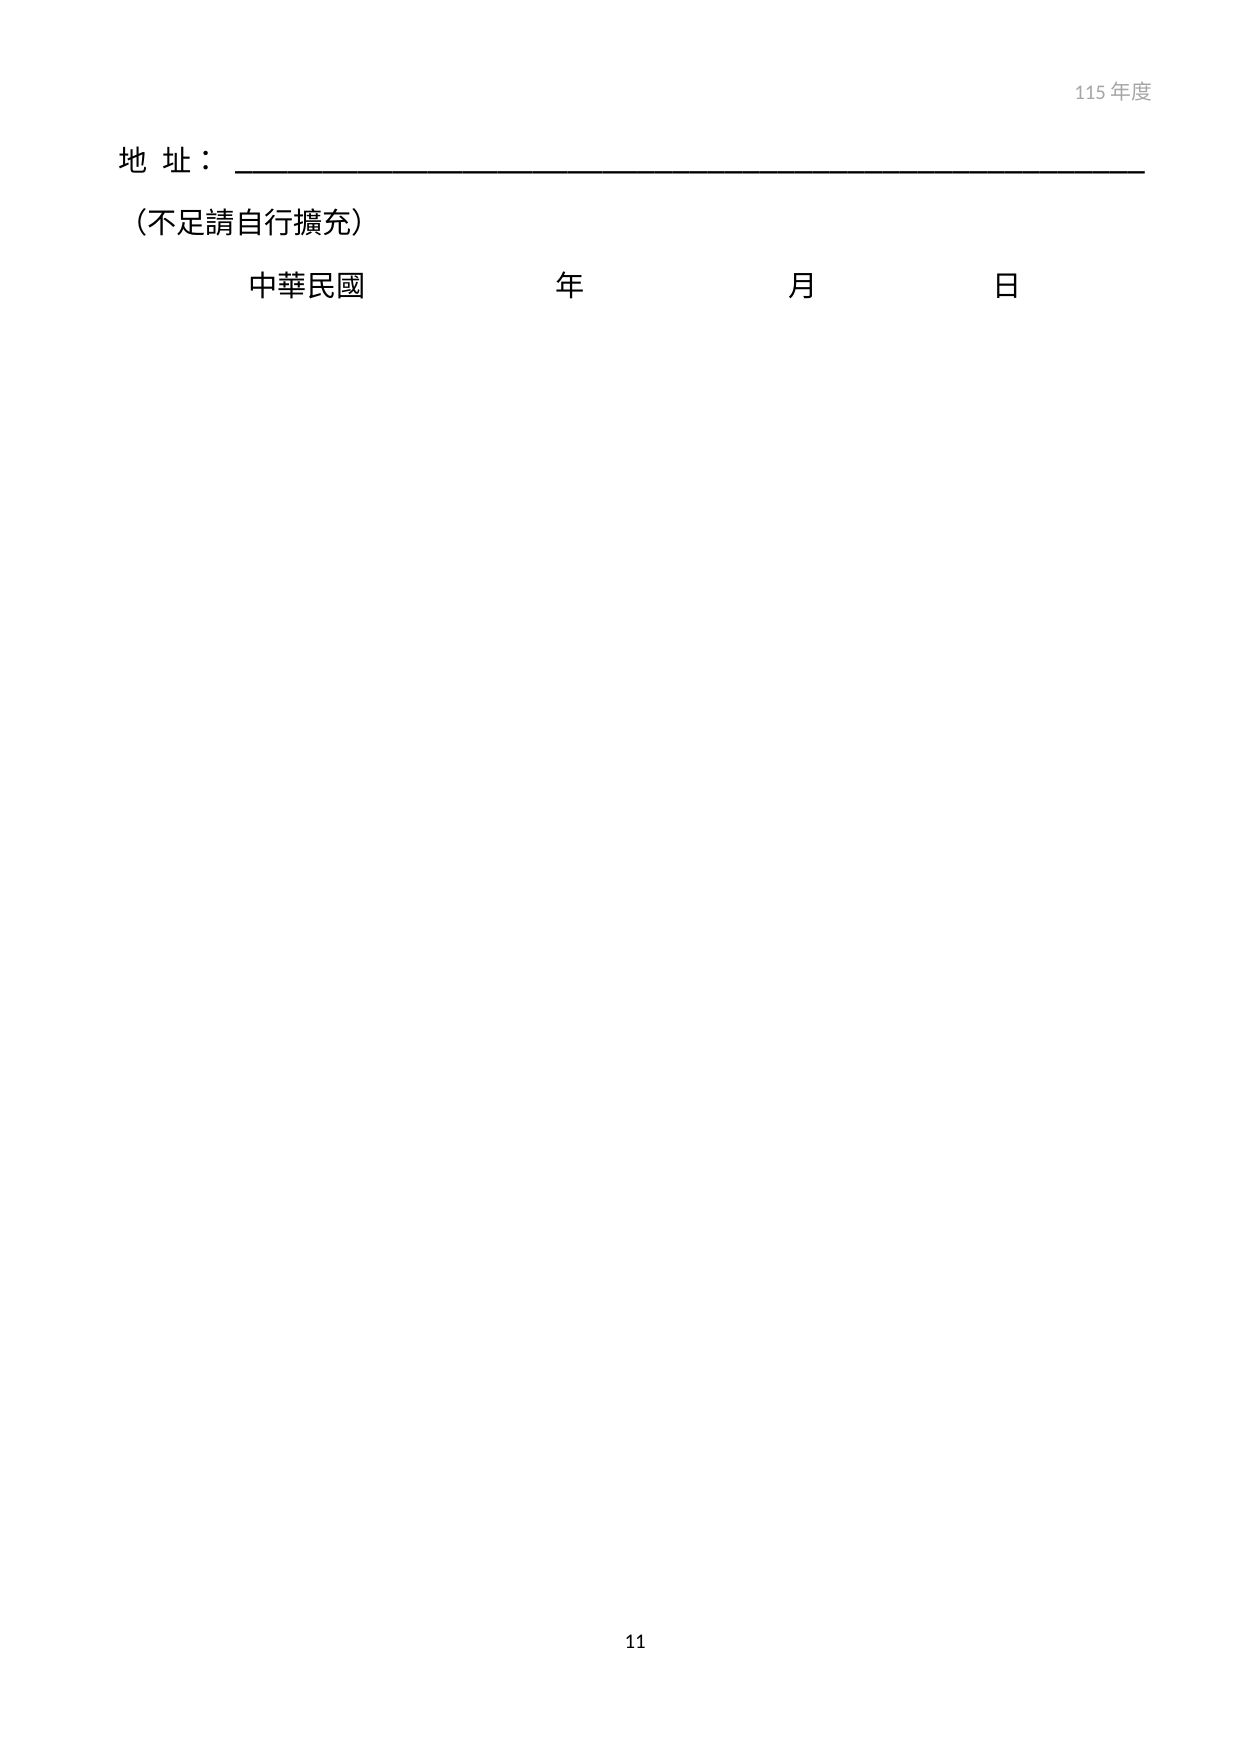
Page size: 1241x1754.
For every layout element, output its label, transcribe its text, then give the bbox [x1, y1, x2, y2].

text （不足請自行擴充） [118, 179, 1152, 242]
text 中華民國 年 月 日 [118, 242, 1152, 304]
text 地 址： ____________________________________________________ [118, 117, 1152, 179]
